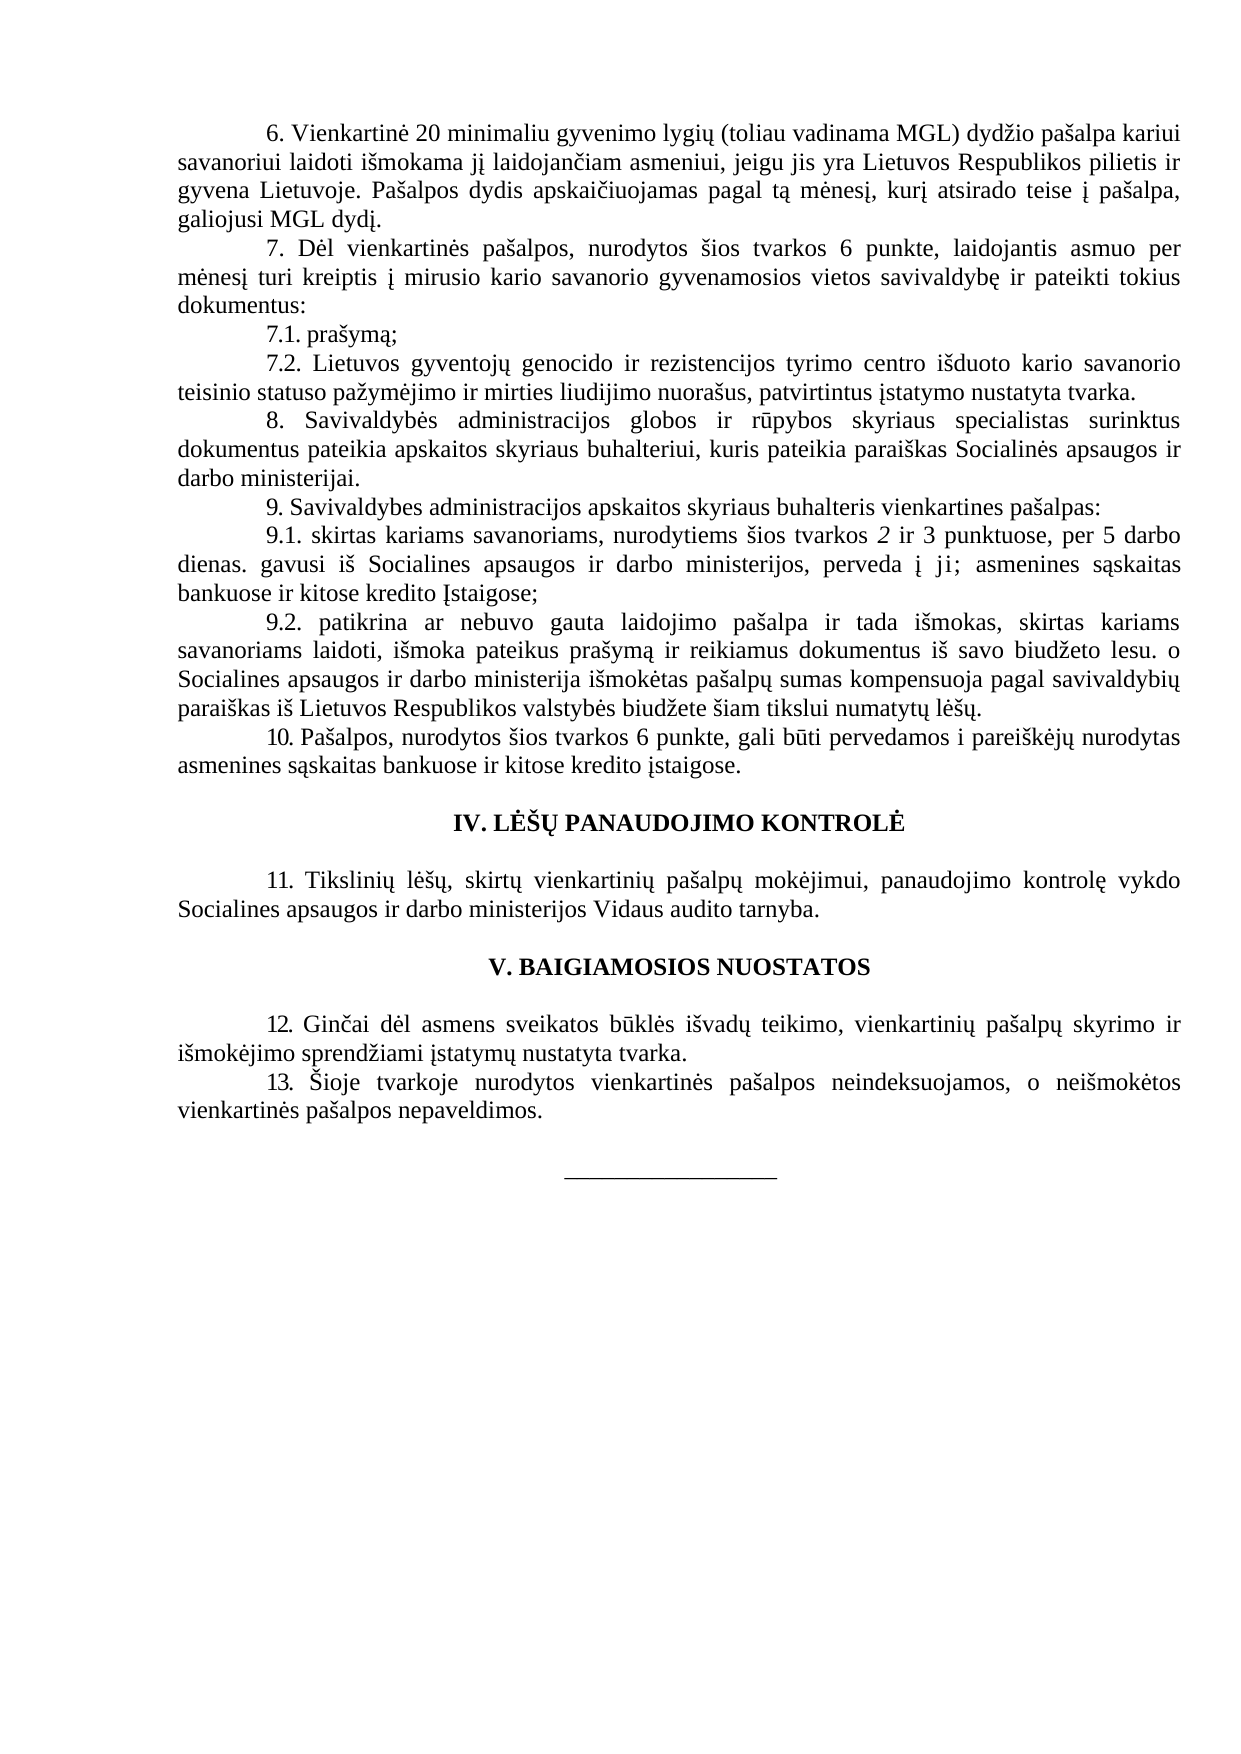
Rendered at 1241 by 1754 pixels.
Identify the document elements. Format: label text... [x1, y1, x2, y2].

text 13. Šioje tvarkoje nurodytos vienkartinės pašalpos neindeksuojamos, o neišmokėtos vienkartinės pašalpos nepaveldimos. [177, 1067, 1181, 1124]
text IV. LĖŠŲ PANAUDOJIMO KONTROLĖ [177, 808, 1181, 837]
text 9.1. skirtas kariams savanoriams, nurodytiems šios tvarkos 2 ir 3 punktuose, per 5 darbo dienas. gavusi iš Socialines apsaugos ir darbo ministerijos, perveda į ji; asmenines sąskaitas bankuose ir kitose kredito Įstaigose; [177, 521, 1181, 607]
text 9. Savivaldybes administracijos apskaitos skyriaus buhalteris vienkartines pašalpas: [177, 492, 1181, 521]
text 12. Ginčai dėl asmens sveikatos būklės išvadų teikimo, vienkartinių pašalpų skyrimo ir išmokėjimo sprendžiami įstatymų nustatyta tvarka. [177, 1009, 1181, 1067]
text 7. Dėl vienkartinės pašalpos, nurodytos šios tvarkos 6 punkte, laidojantis asmuo per mėnesį turi kreiptis į mirusio kario savanorio gyvenamosios vietos savivaldybę ir pateikti tokius dokumentus: [177, 233, 1181, 319]
text 7.2. Lietuvos gyventojų genocido ir rezistencijos tyrimo centro išduoto kario savanorio teisinio statuso pažymėjimo ir mirties liudijimo nuorašus, patvirtintus įstatymo nustatyta tvarka. [177, 348, 1181, 406]
text 8. Savivaldybės administracijos globos ir rūpybos skyriaus specialistas surinktus dokumentus pateikia apskaitos skyriaus buhalteriui, kuris pateikia paraiškas Socialinės apsaugos ir darbo ministerijai. [177, 406, 1181, 492]
text _________________ [177, 1153, 1164, 1182]
text 6. Vienkartinė 20 minimaliu gyvenimo lygių (toliau vadinama MGL) dydžio pašalpa kariui savanoriui laidoti išmokama jį laidojančiam asmeniui, jeigu jis yra Lietuvos Respublikos pilietis ir gyvena Lietuvoje. Pašalpos dydis apskaičiuojamas pagal tą mėnesį, kurį atsirado teise į pašalpa, galiojusi MGL dydį. [177, 118, 1181, 233]
text 7.1. prašymą; [177, 319, 1181, 348]
text 10. Pašalpos, nurodytos šios tvarkos 6 punkte, gali būti pervedamos i pareiškėjų nurodytas asmenines sąskaitas bankuose ir kitose kredito įstaigose. [177, 722, 1181, 779]
text V. BAIGIAMOSIOS NUOSTATOS [177, 952, 1181, 981]
text 9.2. patikrina ar nebuvo gauta laidojimo pašalpa ir tada išmokas, skirtas kariams savanoriams laidoti, išmoka pateikus prašymą ir reikiamus dokumentus iš savo biudžeto lesu. o Socialines apsaugos ir darbo ministerija išmokėtas pašalpų sumas kompensuoja pagal savivaldybių paraiškas iš Lietuvos Respublikos valstybės biudžete šiam tikslui numatytų lėšų. [177, 607, 1181, 722]
text 11. Tikslinių lėšų, skirtų vienkartinių pašalpų mokėjimui, panaudojimo kontrolę vykdo Socialines apsaugos ir darbo ministerijos Vidaus audito tarnyba. [177, 866, 1181, 923]
